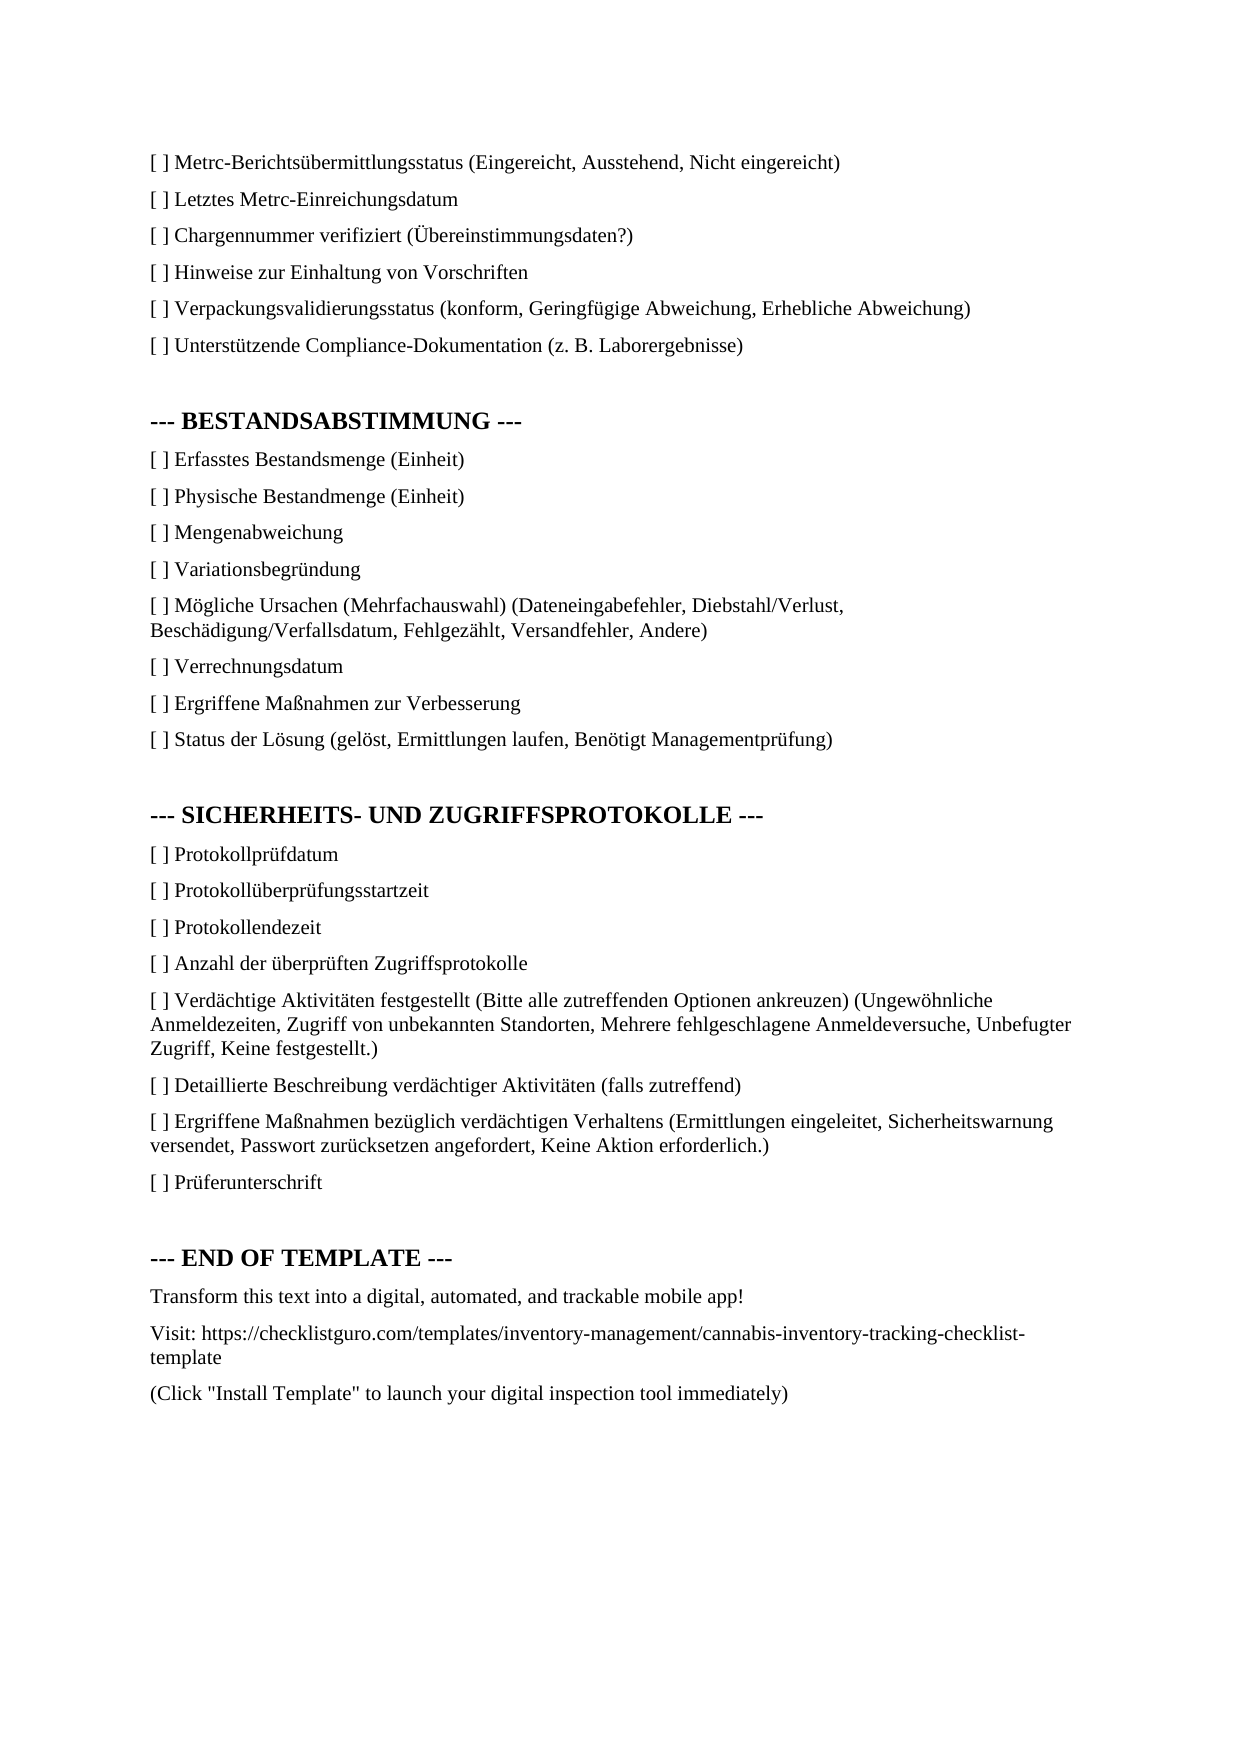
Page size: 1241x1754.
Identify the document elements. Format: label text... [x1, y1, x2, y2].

text [ ] Mengenabweichung [150, 520, 1090, 544]
text [ ] Protokollendezeit [150, 915, 1090, 939]
text [ ] Ergriffene Maßnahmen zur Verbesserung [150, 691, 1090, 715]
text --- BESTANDSABSTIMMUNG --- [150, 406, 1090, 435]
text [ ] Protokollprüfdatum [150, 842, 1090, 866]
text Visit: https://checklistguro.com/templates/inventory-management/cannabis-inventory-tracking-checklist-template [150, 1321, 1090, 1369]
text [ ] Erfasstes Bestandsmenge (Einheit) [150, 447, 1090, 471]
text [ ] Verpackungsvalidierungsstatus (konform, Geringfügige Abweichung, Erhebliche Abweichung) [150, 296, 1090, 320]
text [ ] Letztes Metrc-Einreichungsdatum [150, 187, 1090, 211]
text [ ] Protokollüberprüfungsstartzeit [150, 878, 1090, 902]
text [ ] Prüferunterschrift [150, 1170, 1090, 1194]
text [ ] Anzahl der überprüften Zugriffsprotokolle [150, 951, 1090, 975]
text (Click "Install Template" to launch your digital inspection tool immediately) [150, 1381, 1090, 1405]
text [ ] Detaillierte Beschreibung verdächtiger Aktivitäten (falls zutreffend) [150, 1072, 1090, 1097]
text [ ] Physische Bestandmenge (Einheit) [150, 484, 1090, 508]
text [ ] Unterstützende Compliance-Dokumentation (z. B. Laborergebnisse) [150, 333, 1090, 357]
text [ ] Verdächtige Aktivitäten festgestellt (Bitte alle zutreffenden Optionen ankreuzen) (Ungewöhnliche Anmeldezeiten, Zugriff von unbekannten Standorten, Mehrere fehlgeschlagene Anmeldeversuche, Unbefugter Zugriff, Keine festgestellt.) [150, 988, 1090, 1060]
text Transform this text into a digital, automated, and trackable mobile app! [150, 1284, 1090, 1308]
text [ ] Mögliche Ursachen (Mehrfachauswahl) (Dateneingabefehler, Diebstahl/Verlust, Beschädigung/Verfallsdatum, Fehlgezählt, Versandfehler, Andere) [150, 593, 1090, 642]
text [ ] Variationsbegründung [150, 557, 1090, 581]
text [ ] Verrechnungsdatum [150, 654, 1090, 678]
text [ ] Chargennummer verifiziert (Übereinstimmungsdaten?) [150, 223, 1090, 247]
text [ ] Metrc-Berichtsübermittlungsstatus (Eingereicht, Ausstehend, Nicht eingereicht) [150, 150, 1090, 174]
text --- END OF TEMPLATE --- [150, 1243, 1090, 1272]
text [ ] Hinweise zur Einhaltung von Vorschriften [150, 260, 1090, 284]
text --- SICHERHEITS- UND ZUGRIFFSPROTOKOLLE --- [150, 800, 1090, 829]
text [ ] Status der Lösung (gelöst, Ermittlungen laufen, Benötigt Managementprüfung) [150, 727, 1090, 751]
text [ ] Ergriffene Maßnahmen bezüglich verdächtigen Verhaltens (Ermittlungen eingeleitet, Sicherheitswarnung versendet, Passwort zurücksetzen angefordert, Keine Aktion erforderlich.) [150, 1109, 1090, 1157]
